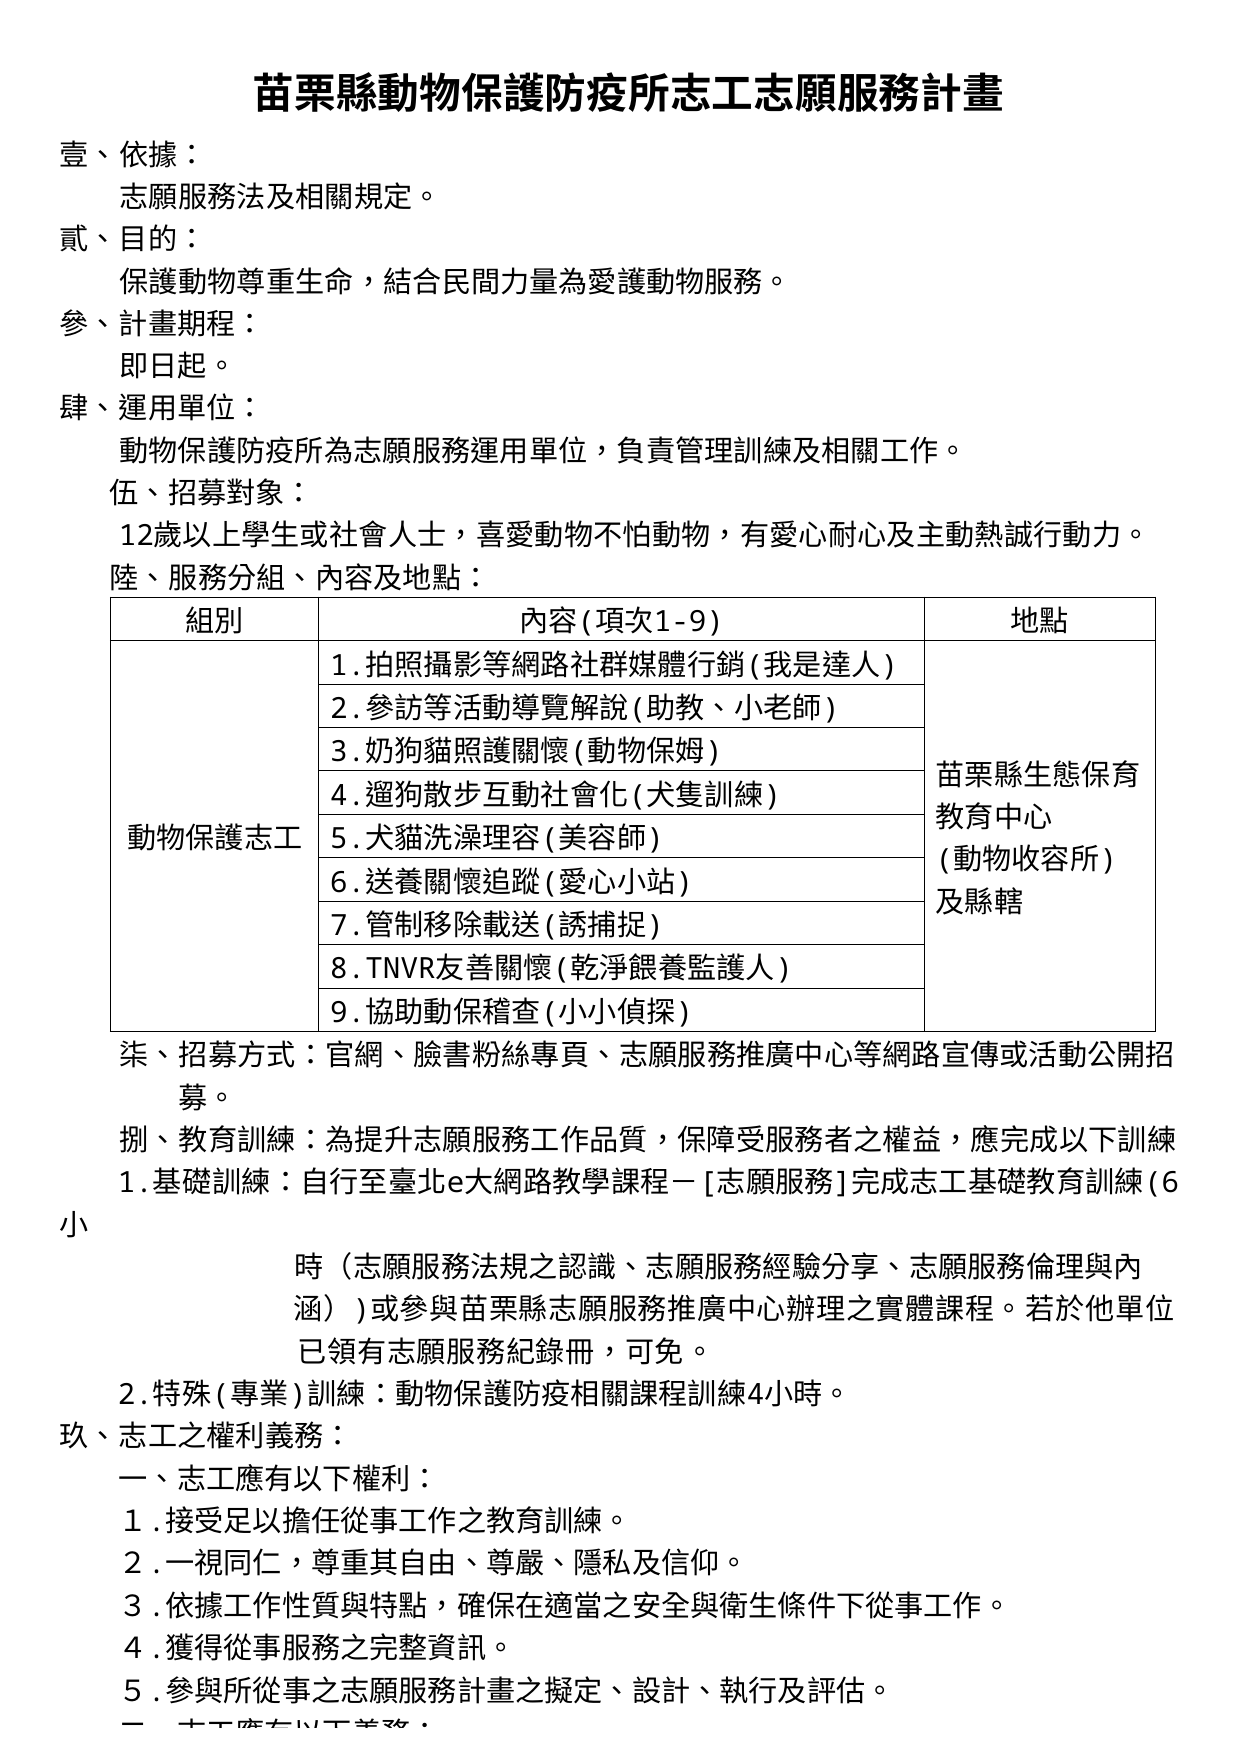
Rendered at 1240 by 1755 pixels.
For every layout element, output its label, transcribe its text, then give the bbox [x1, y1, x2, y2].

table_cell 苗栗縣生態保育教育中心 (動物收容所) 及縣轄 [925, 641, 1155, 1031]
table_cell 8.TNVR友善關懷(乾淨餵養監護人) [319, 945, 924, 987]
text ５.參與所從事之志願服務計畫之擬定、設計、執行及評估。 [118, 1667, 1206, 1709]
text 涵）)或參與苗栗縣志願服務推廣中心辦理之實體課程。若於他單位 [59, 1286, 1206, 1328]
text 動物保護防疫所為志願服務運用單位，負責管理訓練及相關工作。 [119, 427, 1206, 469]
table_cell 2.參訪等活動導覽解說(助教、小老師) [319, 685, 924, 727]
text 2.特殊(專業)訓練：動物保護防疫相關課程訓練4小時。 [59, 1371, 1206, 1413]
table_cell 動物保護志工 [111, 641, 318, 1031]
list 運用單位： [59, 385, 1206, 427]
text ４.獲得從事服務之完整資訊。 [118, 1625, 1206, 1667]
text 12歲以上學生或社會人士，喜愛動物不怕動物，有愛心耐心及主動熱誠行動力。 [119, 512, 1206, 554]
list 招募方式：官網、臉書粉絲專頁、志願服務推廣中心等網路宣傳或活動公開招募。 [119, 1032, 1206, 1117]
text 即日起。 [119, 343, 1206, 385]
table_cell 6.送養關懷追蹤(愛心小站) [319, 858, 924, 901]
list 依據： [59, 131, 1206, 173]
table_cell 5.犬貓洗澡理容(美容師) [319, 815, 924, 857]
table_header 地點 [925, 598, 1155, 640]
list 教育訓練：為提升志願服務工作品質，保障受服務者之權益，應完成以下訓練 [119, 1117, 1206, 1159]
text ２.一視同仁，尊重其自由、尊嚴、隱私及信仰。 [118, 1540, 1206, 1582]
text 志願服務法及相關規定。 [119, 173, 1206, 216]
text 1.基礎訓練：自行至臺北e大網路教學課程－[志願服務]完成志工基礎教育訓練(6小 [59, 1159, 1206, 1243]
text 一、志工應有以下權利： [118, 1455, 1206, 1497]
table_cell 1.拍照攝影等網路社群媒體行銷(我是達人) [319, 641, 924, 683]
list 志工之權利義務： [59, 1413, 1206, 1455]
list 招募對象： [109, 469, 1206, 512]
table_cell 9.協助動保稽查(小小偵探) [319, 989, 924, 1031]
list 目的： [59, 216, 1206, 258]
list 服務分組、內容及地點： [109, 554, 1206, 597]
text 已領有志願服務紀錄冊，可免。 [59, 1328, 1206, 1371]
text １.接受足以擔任從事工作之教育訓練。 [118, 1497, 1206, 1540]
text ３.依據工作性質與特點，確保在適當之安全與衛生條件下從事工作。 [118, 1582, 1206, 1625]
table_header 組別 [111, 598, 318, 640]
text 苗栗縣動物保護防疫所志工志願服務計畫 [170, 76, 1086, 117]
table_cell 7.管制移除載送(誘捕捉) [319, 902, 924, 944]
table_cell 3.奶狗貓照護關懷(動物保姆) [319, 728, 924, 770]
text 保護動物尊重生命，結合民間力量為愛護動物服務。 [119, 258, 1206, 300]
text 時（志願服務法規之認識、志願服務經驗分享、志願服務倫理與內 [59, 1243, 1206, 1286]
list 計畫期程： [59, 300, 1206, 343]
table_cell 4.遛狗散步互動社會化(犬隻訓練) [319, 771, 924, 814]
text 二、志工應有以下義務： [118, 1709, 1206, 1728]
table_header 內容(項次1-9) [319, 598, 924, 640]
